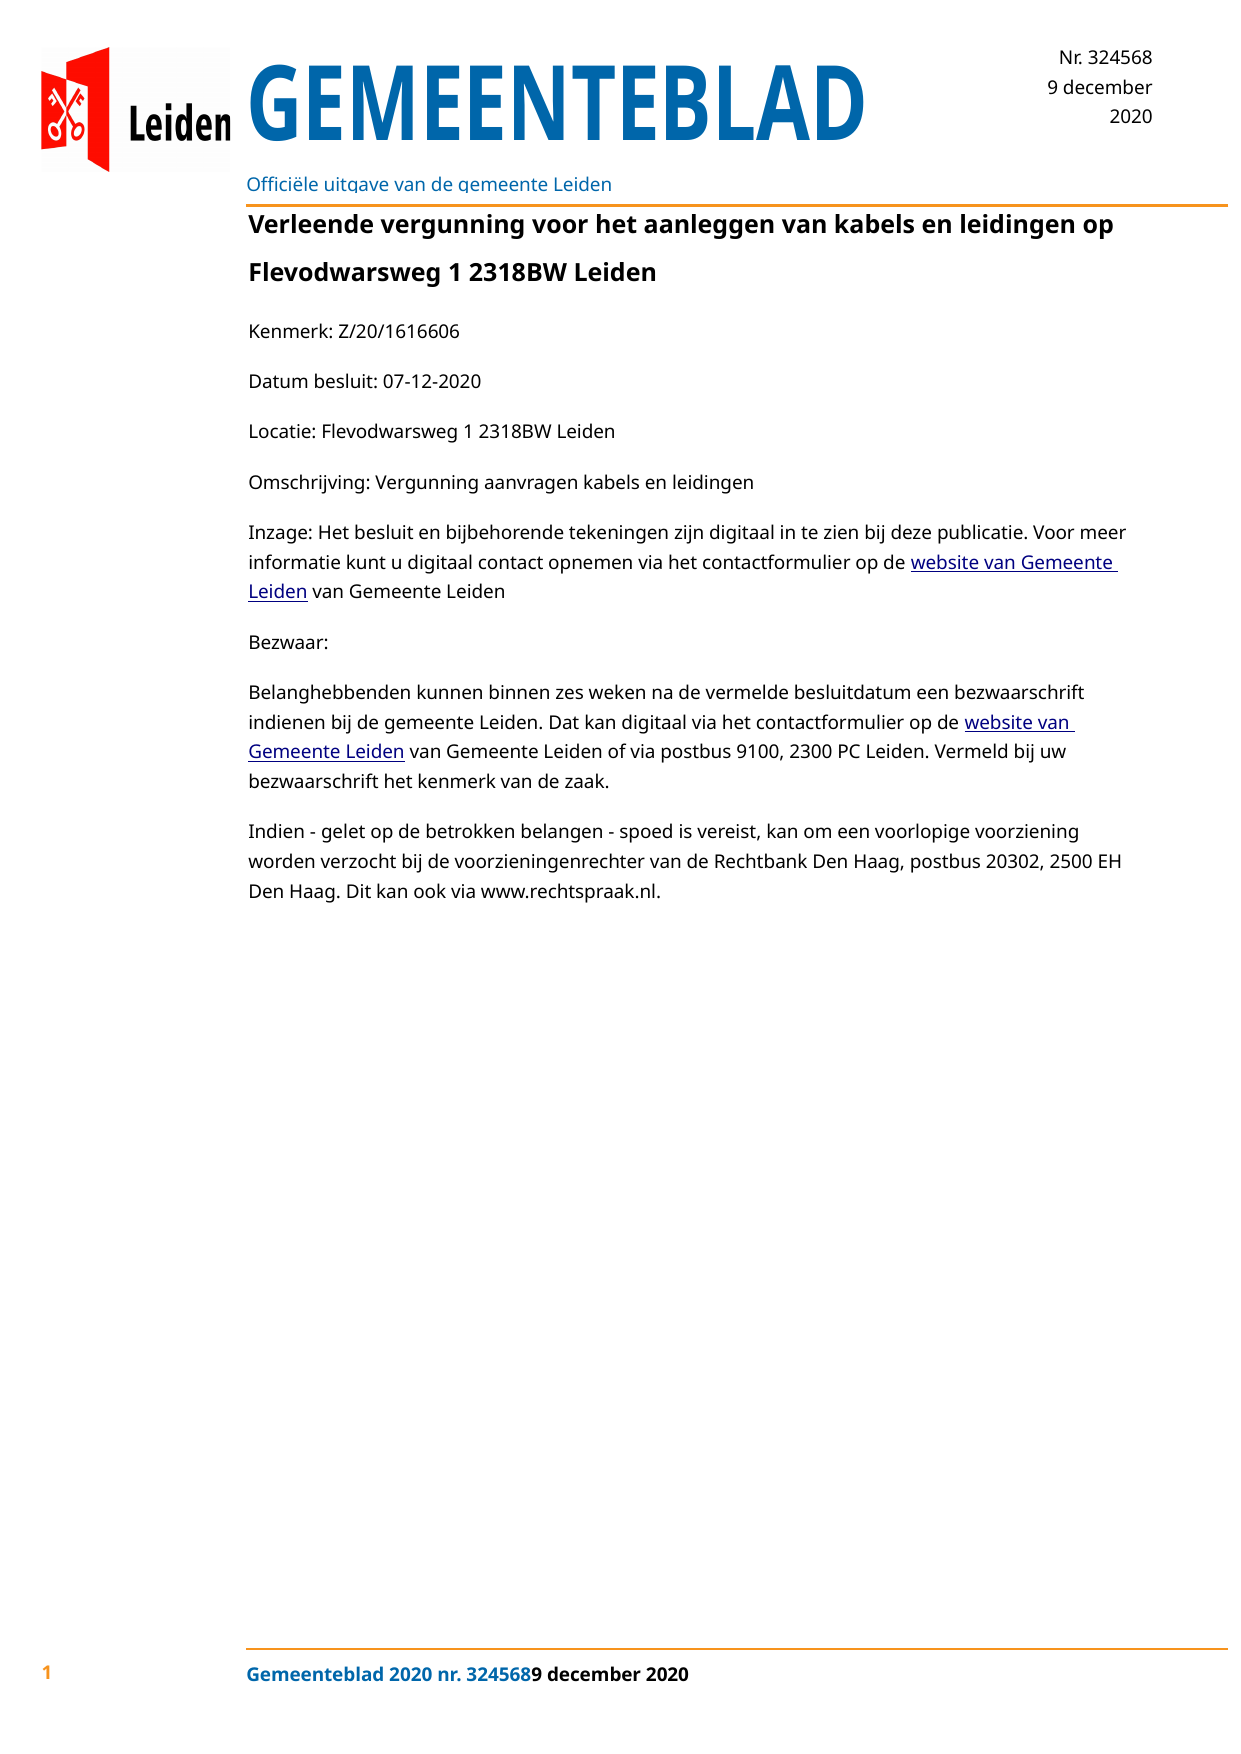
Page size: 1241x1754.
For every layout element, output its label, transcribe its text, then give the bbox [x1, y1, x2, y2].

text Verleende vergunning voor het aanleggen van kabels en leidingen op Flevodwarsweg 1 2318BW Leiden [248, 207, 1152, 288]
text Bezwaar: [248, 629, 1152, 655]
text Belanghebbenden kunnen binnen zes weken na de vermelde besluitdatum een bezwaarschrift indienen bij de gemeente Leiden. Dat kan digitaal via het contactformulier op de website van Gemeente Leiden van Gemeente Leiden of via postbus 9100, 2300 PC Leiden. Vermeld bij uw bezwaarschrift het kenmerk van de zaak. [248, 679, 1152, 794]
text Omschrijving: Vergunning aanvragen kabels en leidingen [248, 469, 1152, 495]
text Kenmerk: Z/20/1616606 [248, 318, 1152, 344]
text Inzage: Het besluit en bijbehorende tekeningen zijn digitaal in te zien bij deze publicatie. Voor meer informatie kunt u digitaal contact opnemen via het contactformulier op de website van Gemeente Leiden van Gemeente Leiden [248, 519, 1152, 604]
text Indien - gelet op de betrokken belangen - spoed is vereist, kan om een voorlopige voorziening worden verzocht bij de voorzieningenrechter van de Rechtbank Den Haag, postbus 20302, 2500 EH Den Haag. Dit kan ook via www.rechtspraak.nl. [248, 819, 1152, 904]
text Datum besluit: 07-12-2020 [248, 368, 1152, 394]
text Locatie: Flevodwarsweg 1 2318BW Leiden [248, 419, 1152, 444]
picture [41, 47, 231, 172]
